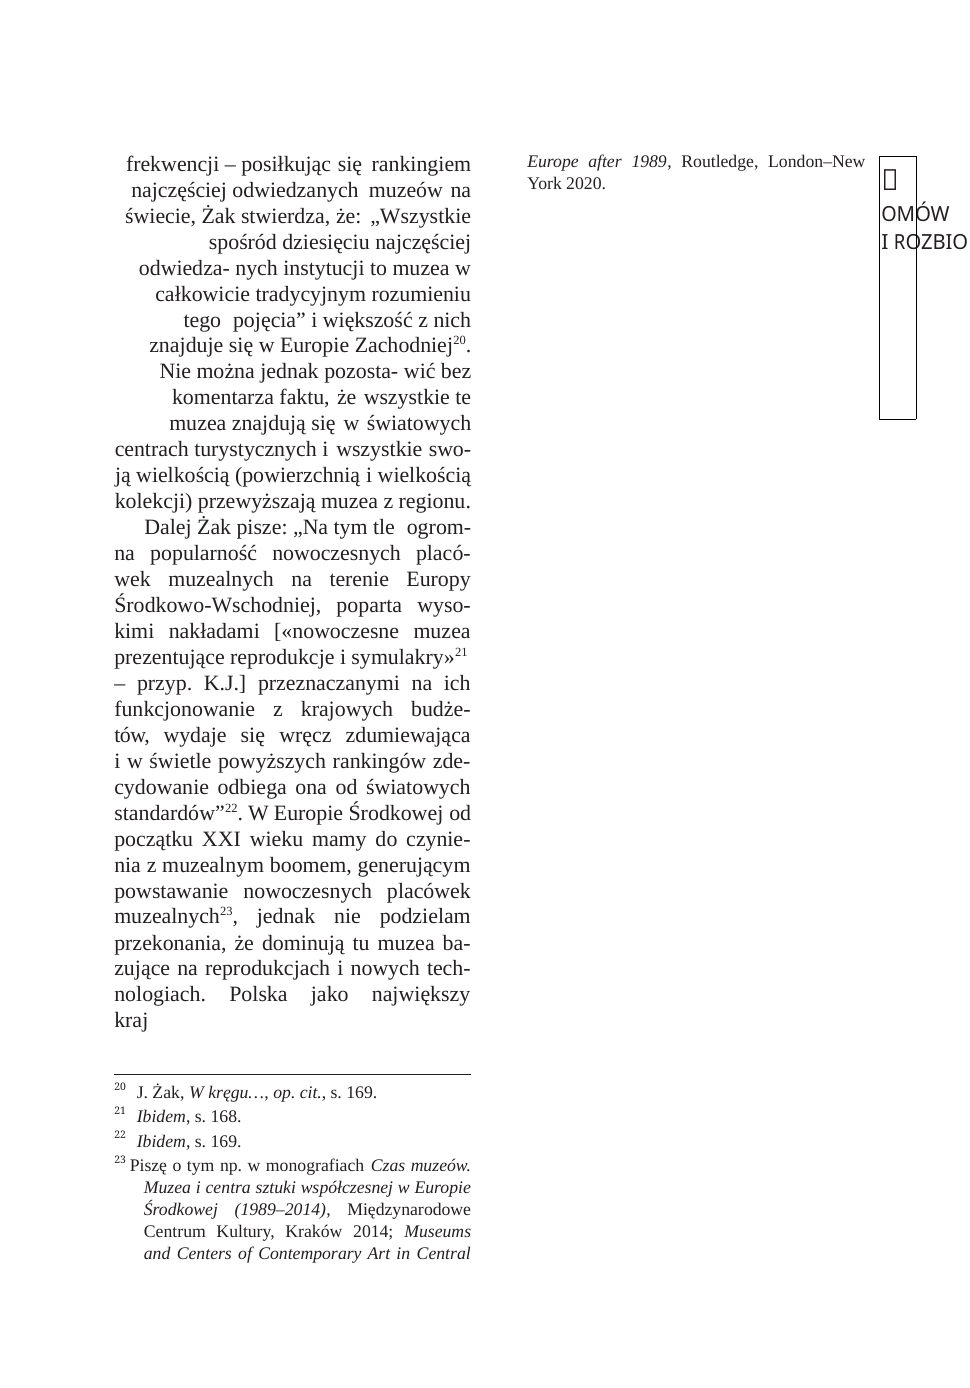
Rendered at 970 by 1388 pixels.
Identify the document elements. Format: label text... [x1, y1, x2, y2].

text na popularność nowoczesnych placó- wek muzealnych na terenie Europy Środkowo-Wschodniej, poparta wyso- kimi nakładami [«nowoczesne muzea prezentujące reprodukcje i symulakry»21 [114, 540, 471, 669]
text 20 J. Żak, W kręgu…, op. cit., s. 169. [114, 1074, 471, 1102]
text – przyp. K.J.] przeznaczanymi na ich funkcjonowanie z krajowych budże- tów, wydaje się wręcz zdumiewająca i w świetle powyższych rankingów zde- cydowanie odbiega ona od światowych standardów”22. W Europie Środkowej od początku XXI wieku mamy do czynie- nia z muzealnym boomem, generującym powstawanie nowoczesnych placówek muzealnych23, jednak nie podzielam przekonania, że dominują tu muzea ba- zujące na reprodukcjach i nowych tech- nologiach. Polska jako największy kraj [114, 670, 471, 1032]
text 23 Piszę o tym np. w monografiach Czas muzeów. Muzea i centra sztuki współczesnej w Europie Środkowej (1989–2014), Międzynarodowe Centrum Kultury, Kraków 2014; Museums and Centers of Contemporary Art in Central [114, 1152, 471, 1263]
text  OMÓWIENIA I ROZBIORY [881, 158, 916, 256]
text 21 Ibidem, s. 168. [114, 1103, 471, 1127]
text 22 Ibidem, s. 169. [114, 1128, 471, 1151]
text frekwencji – posiłkując się rankingiem najczęściej odwiedzanych muzeów na świecie, Żak stwierdza, że: „Wszystkie spośród dziesięciu najczęściej odwiedza- nych instytucji to muzea w całkowicie tradycyjnym rozumieniu tego pojęcia” i większość z nich znajduje się w Europie Zachodniej20. Nie można jednak pozosta- wić bez komentarza faktu, że wszystkie te muzea znajdują się w światowych centrach turystycznych i wszystkie swo- ją wielkością (powierzchnią i wielkością kolekcji) przewyższają muzea z regionu. Dalej Żak pisze: „Na tym tle ogrom- [114, 151, 471, 539]
text Europe after 1989, Routledge, London–New York 2020. [497, 151, 866, 193]
